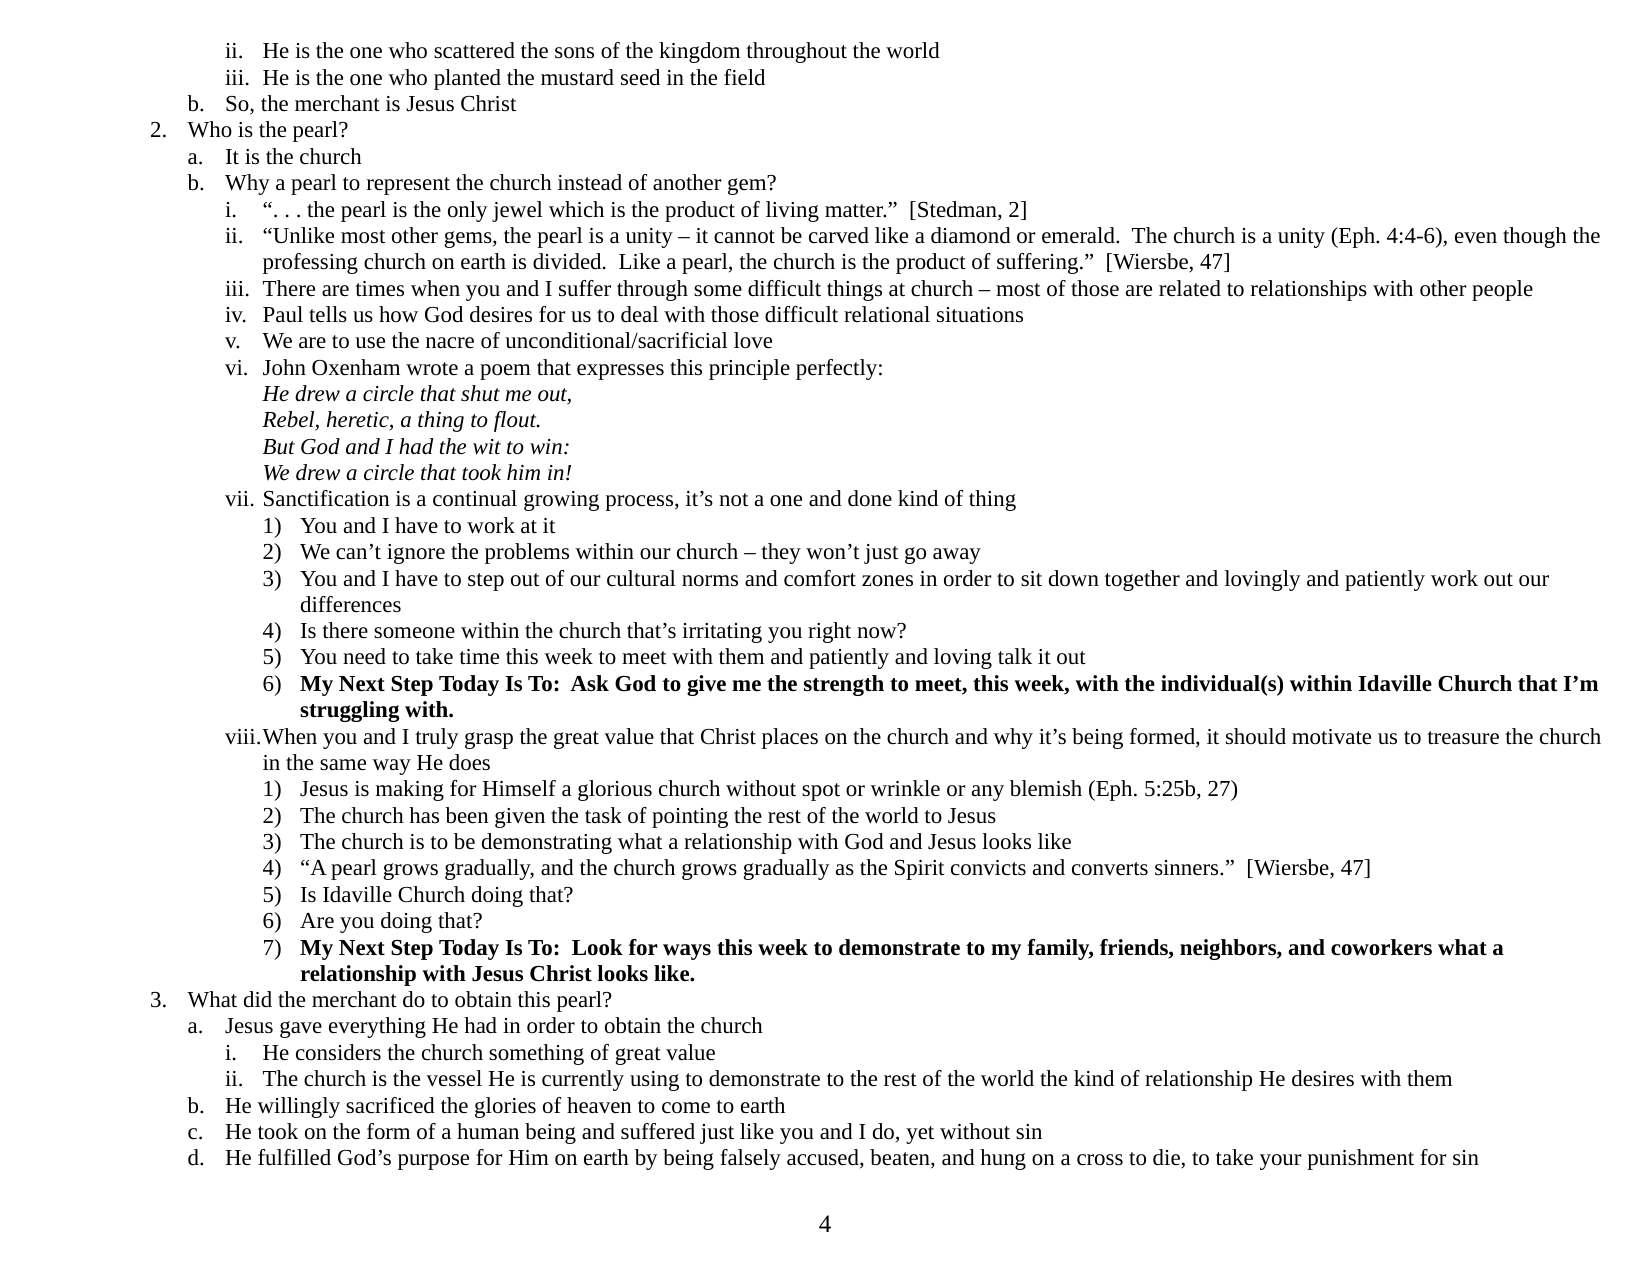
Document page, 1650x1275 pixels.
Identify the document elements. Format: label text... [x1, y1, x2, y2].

list So, the merchant is Jesus Christ [187, 90, 1612, 117]
list The church is the vessel He is currently using to demonstrate to the rest of the world the kind of relationship He desires with them [225, 1065, 1612, 1092]
list What did the merchant do to obtain this pearl? [150, 986, 1612, 1013]
list He considers the church something of great value [225, 1039, 1612, 1065]
list The church is to be demonstrating what a relationship with God and Jesus looks like [262, 828, 1612, 854]
list He is the one who planted the mustard seed in the field [225, 64, 1612, 90]
list We can’t ignore the problems within our church – they won’t just go away [262, 538, 1612, 564]
list My Next Step Today Is To: Look for ways this week to demonstrate to my family, friends, neighbors, and coworkers what a relationship with Jesus Christ looks like. [262, 933, 1612, 986]
list He took on the form of a human being and suffered just like you and I do, yet without sin [187, 1118, 1612, 1144]
list “Unlike most other gems, the pearl is a unity – it cannot be carved like a diamond or emerald. The church is a unity (Eph. 4:4-6), even though the professing church on earth is divided. Like a pearl, the church is the product of suffering.” [Wiersbe, 47] [225, 222, 1612, 275]
list “A pearl grows gradually, and the church grows gradually as the Spirit convicts and converts sinners.” [Wiersbe, 47] [262, 854, 1612, 881]
list When you and I truly grasp the great value that Christ places on the church and why it’s being formed, it should motivate us to treasure the church in the same way He does [225, 723, 1612, 775]
list Are you doing that? [262, 907, 1612, 933]
list Is there someone within the church that’s irritating you right now? [262, 617, 1612, 644]
list Sanctification is a continual growing process, it’s not a one and done kind of thing [225, 486, 1612, 512]
list Is Idaville Church doing that? [262, 881, 1612, 907]
list My Next Step Today Is To: Ask God to give me the strength to meet, this week, with the individual(s) within Idaville Church that I’m struggling with. [262, 670, 1612, 723]
list Why a pearl to represent the church instead of another gem? [187, 169, 1612, 196]
list There are times when you and I suffer through some difficult things at church – most of those are related to relationships with other people [225, 275, 1612, 301]
list Jesus gave everything He had in order to obtain the church [187, 1013, 1612, 1039]
list Jesus is making for Himself a glorious church without spot or wrinkle or any blemish (Eph. 5:25b, 27) [262, 775, 1612, 802]
list John Oxenham wrote a poem that expresses this principle perfectly: He drew a circle that shut me out, Rebel, heretic, a thing to flout. But God and I had the wit to win: We drew a circle that took him in! [225, 354, 1612, 486]
list Paul tells us how God desires for us to deal with those difficult relational situations [225, 301, 1612, 327]
list Who is the pearl? [150, 117, 1612, 143]
list He is the one who scattered the sons of the kingdom throughout the world [225, 37, 1612, 64]
list He willingly sacrificed the glories of heaven to come to earth [187, 1092, 1612, 1118]
list He fulfilled God’s purpose for Him on earth by being falsely accused, beaten, and hung on a cross to die, to take your punishment for sin [187, 1144, 1612, 1171]
list It is the church [187, 143, 1612, 169]
list You and I have to work at it [262, 512, 1612, 538]
list You and I have to step out of our cultural norms and comfort zones in order to sit down together and lovingly and patiently work out our differences [262, 564, 1612, 617]
list The church has been given the task of pointing the rest of the world to Jesus [262, 802, 1612, 828]
list “. . . the pearl is the only jewel which is the product of living matter.” [Stedman, 2] [225, 196, 1612, 222]
list We are to use the nacre of unconditional/sacrificial love [225, 327, 1612, 354]
list You need to take time this week to meet with them and patiently and loving talk it out [262, 644, 1612, 670]
